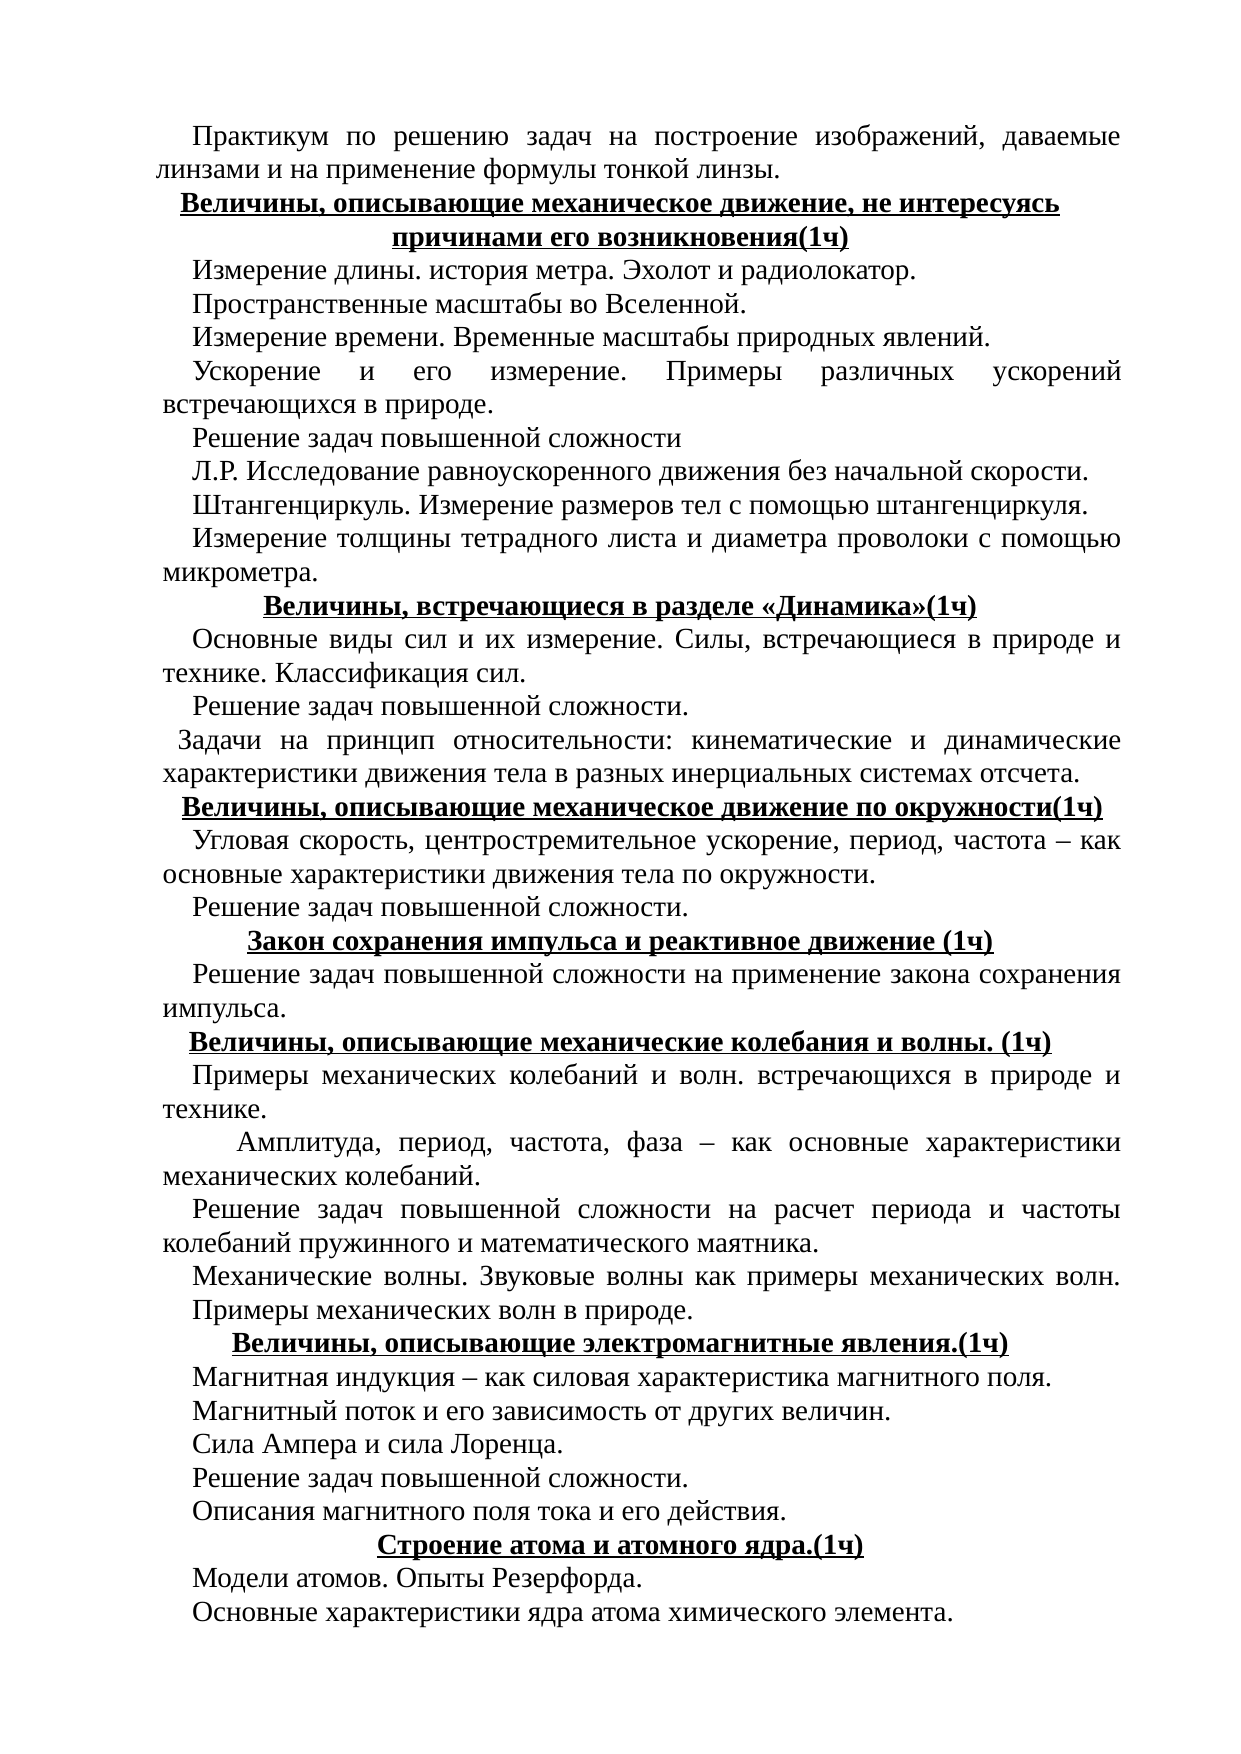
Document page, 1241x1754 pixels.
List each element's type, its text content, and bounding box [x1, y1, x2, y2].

text Угловая скорость, центростремительное ускорение, период, частота – как основные характеристики движения тела по окружности. [162, 822, 1122, 889]
text Л.Р. Исследование равноускоренного движения без начальной скорости. [118, 453, 1122, 487]
text Строение атома и атомного ядра.(1ч) [118, 1527, 1122, 1560]
text Практикум по решению задач на построение изображений, даваемые линзами и на применение формулы тонкой линзы. [156, 118, 1122, 185]
text Величины, встречающиеся в разделе «Динамика»(1ч) [118, 588, 1122, 621]
text Механические волны. Звуковые волны как примеры механических волн. Примеры механических волн в природе. [192, 1258, 1122, 1326]
text Магнитный поток и его зависимость от других величин. [118, 1393, 1122, 1426]
text Модели атомов. Опыты Резерфорда. [118, 1560, 1122, 1594]
text Решение задач повышенной сложности. [118, 889, 1122, 923]
text Основные характеристики ядра атома химического элемента. [118, 1594, 1122, 1627]
text Решение задач повышенной сложности на расчет периода и частоты колебаний пружинного и математического маятника. [162, 1191, 1122, 1258]
text Решение задач повышенной сложности. [118, 1460, 1122, 1493]
text Основные виды сил и их измерение. Силы, встречающиеся в природе и технике. Классификация сил. [162, 621, 1122, 688]
text Задачи на принцип относительности: кинематические и динамические характеристики движения тела в разных инерциальных системах отсчета. [162, 722, 1122, 789]
text Величины, описывающие электромагнитные явления.(1ч) [118, 1326, 1122, 1359]
text Примеры механических колебаний и волн. встречающихся в природе и технике. [162, 1057, 1122, 1124]
text Измерение толщины тетрадного листа и диаметра проволоки с помощью микрометра. [162, 521, 1122, 588]
text Величины, описывающие механические колебания и волны. (1ч) [118, 1024, 1122, 1057]
text Измерение времени. Временные масштабы природных явлений. [118, 319, 1122, 353]
text Пространственные масштабы во Вселенной. [118, 286, 1122, 319]
text Решение задач повышенной сложности на применение закона сохранения импульса. [162, 957, 1122, 1024]
text Измерение длины. история метра. Эхолот и радиолокатор. [118, 252, 1122, 286]
text Решение задач повышенной сложности [118, 420, 1122, 453]
text Величины, описывающие механическое движение, не интересуясь причинами его возникновения(1ч) [118, 185, 1122, 252]
text Магнитная индукция – как силовая характеристика магнитного поля. [118, 1359, 1122, 1393]
text Закон сохранения импульса и реактивное движение (1ч) [118, 923, 1122, 957]
text Сила Ампера и сила Лоренца. [118, 1426, 1122, 1460]
text Штангенциркуль. Измерение размеров тел с помощью штангенциркуля. [118, 487, 1122, 521]
text Описания магнитного поля тока и его действия. [118, 1493, 1122, 1527]
text Решение задач повышенной сложности. [118, 688, 1122, 722]
text Амплитуда, период, частота, фаза – как основные характеристики механических колебаний. [162, 1124, 1122, 1191]
text Величины, описывающие механическое движение по окружности(1ч) [118, 789, 1122, 822]
text Ускорение и его измерение. Примеры различных ускорений встречающихся в природе. [162, 353, 1122, 420]
